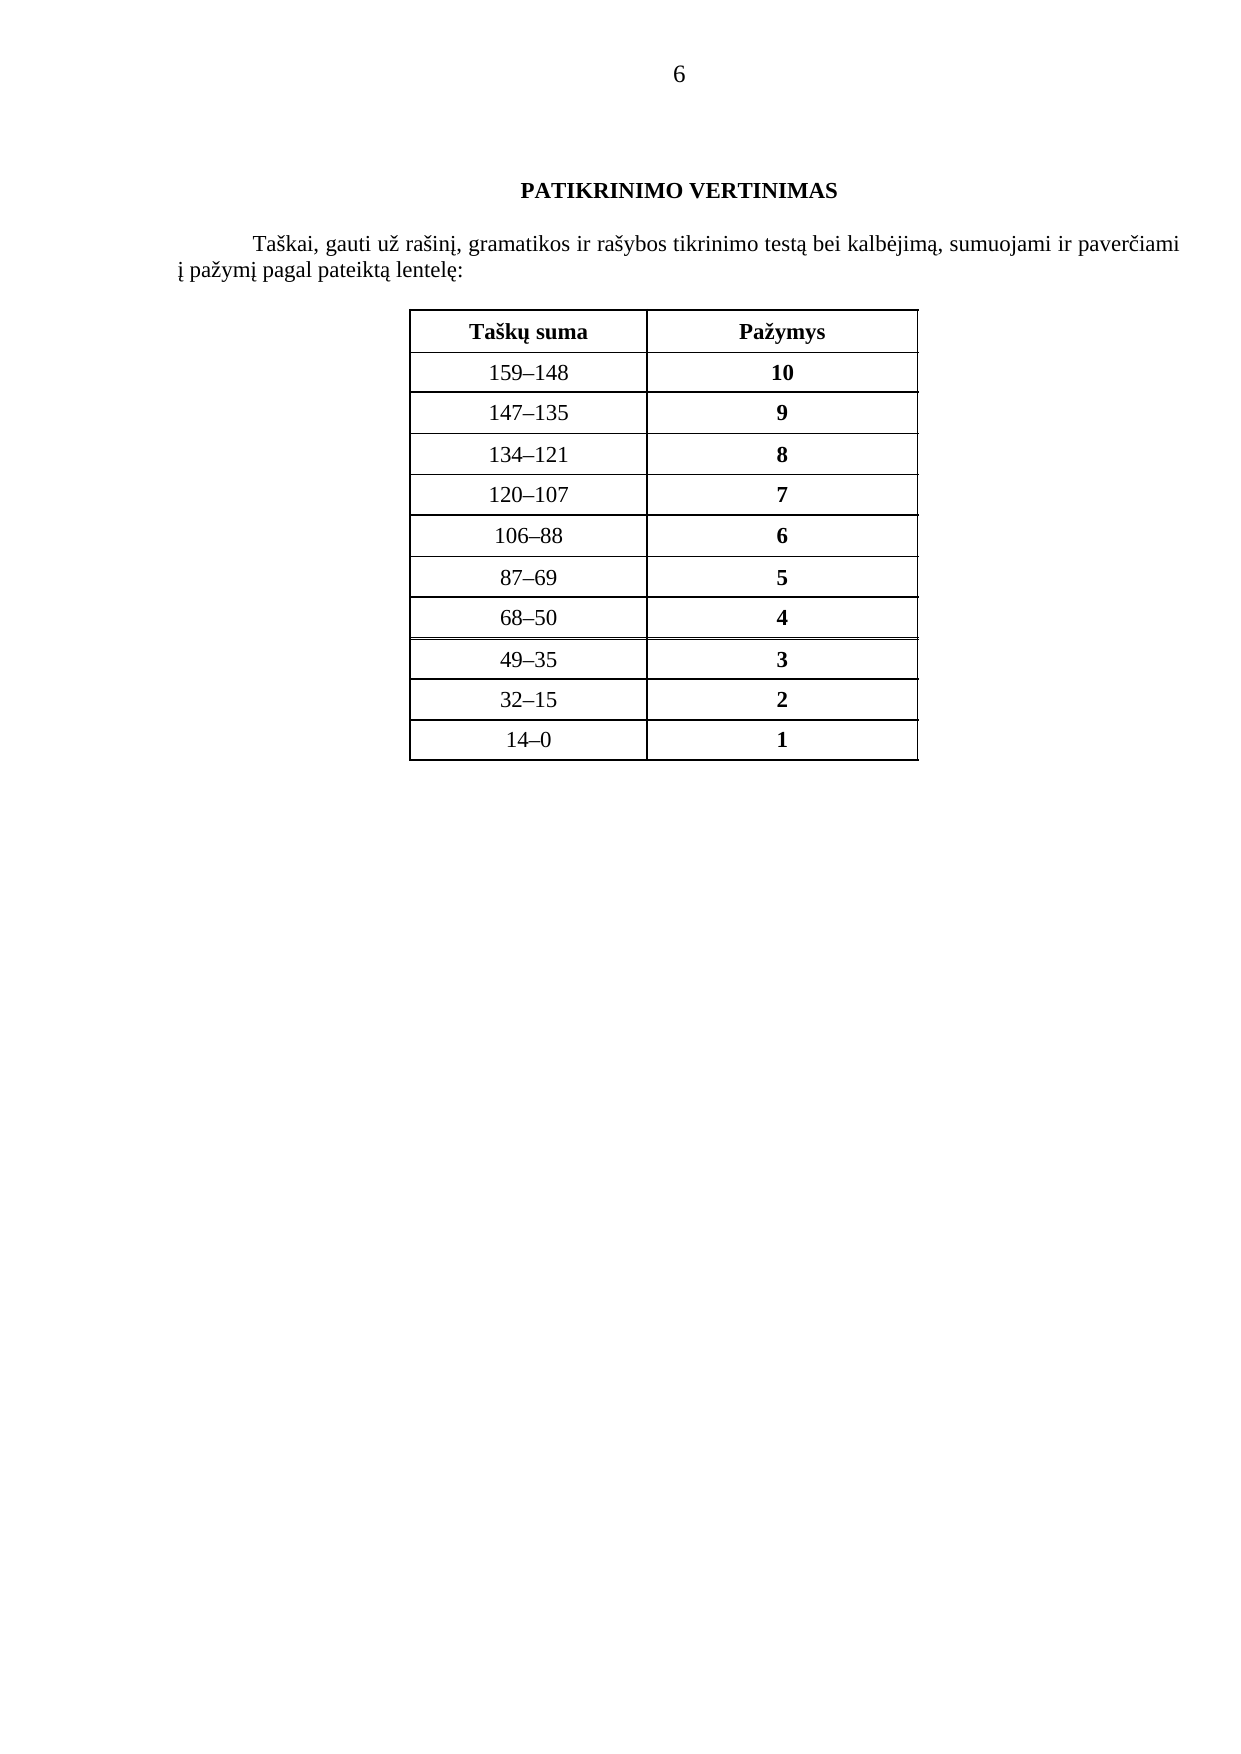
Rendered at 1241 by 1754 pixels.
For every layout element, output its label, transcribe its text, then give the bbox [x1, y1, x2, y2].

table_cell 5 [648, 557, 917, 596]
table_cell 147–135 [411, 393, 646, 432]
table_cell 10 [648, 353, 917, 391]
table_cell 159–148 [411, 353, 646, 391]
table_cell 120–107 [411, 475, 646, 514]
text Taškai, gauti už rašinį, gramatikos ir rašybos tikrinimo testą bei kalbėjimą, sumuojami ir paverčiami į pažymį pagal pateiktą lentelę: [177, 230, 1181, 283]
table_cell 106–88 [411, 516, 646, 556]
table_cell 6 [648, 516, 917, 556]
table_cell 3 [648, 640, 917, 678]
table_cell 68–50 [411, 598, 646, 637]
table_cell 8 [648, 434, 917, 474]
table_cell 49–35 [411, 640, 646, 678]
table_cell 87–69 [411, 557, 646, 596]
table_cell 134–121 [411, 434, 646, 474]
table_cell 9 [648, 393, 917, 432]
table_cell 2 [648, 680, 917, 719]
table_cell 32–15 [411, 680, 646, 719]
table_header Taškų suma [411, 311, 646, 352]
table_header Pažymys [648, 311, 917, 352]
table_cell 14–0 [411, 721, 646, 759]
table_cell 1 [648, 721, 917, 759]
table_cell 4 [648, 598, 917, 637]
text PATIKRINIMO VERTINIMAS [177, 177, 1181, 203]
table_cell 7 [648, 475, 917, 514]
